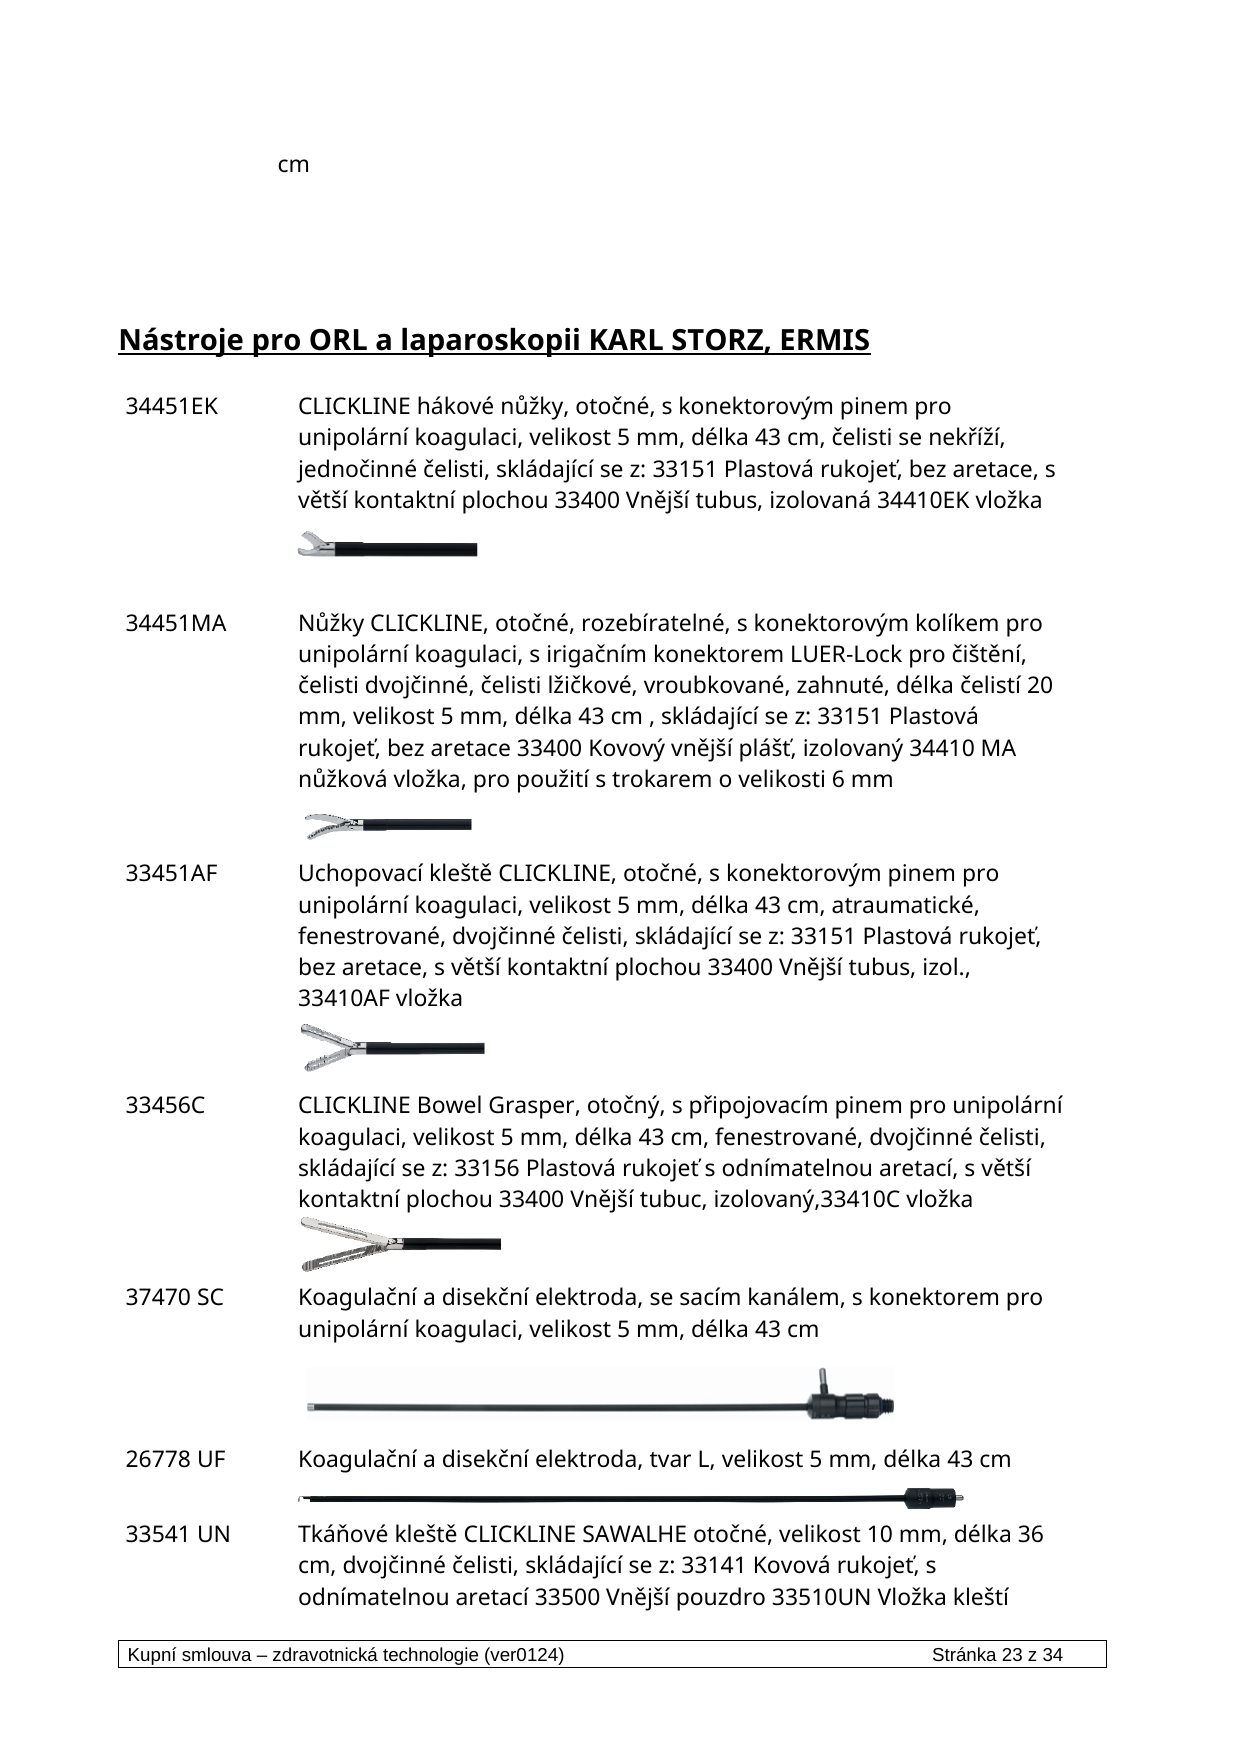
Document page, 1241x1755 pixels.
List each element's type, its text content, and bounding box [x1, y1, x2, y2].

table_cell Uchopovací kleště CLICKLINE, otočné, s konektorovým pinem pro unipolární koagulaci, velikost 5 mm, délka 43 cm, atraumatické, fenestrované, dvojčinné čelisti, skládající se z: 33151 Plastová rukojeť, bez aretace, s větší kontaktní plochou 33400 Vnější tubus, izol., 33410AF vložka [291, 858, 1073, 1089]
table_cell 34451MA [118, 606, 291, 857]
table_cell 33451AF [118, 858, 291, 1089]
table_cell Koagulační a disekční elektroda, tvar L, velikost 5 mm, délka 43 cm [291, 1443, 1073, 1518]
text Nástroje pro ORL a laparoskopii KARL STORZ, ERMIS [118, 319, 1107, 359]
table_cell 37470 SC [118, 1281, 291, 1443]
table_cell Nůžky CLICKLINE, otočné, rozebíratelné, s konektorovým kolíkem pro unipolární koagulaci, s irigačním konektorem LUER-Lock pro čištění, čelisti dvojčinné, čelisti lžičkové, vroubkované, zahnuté, délka čelistí 20 mm, velikost 5 mm, délka 43 cm , skládající se z: 33151 Plastová rukojeť, bez aretace 33400 Kovový vnější plášť, izolovaný 34410 MA nůžková vložka, pro použití s trokarem o velikosti 6 mm [291, 606, 1073, 857]
table_cell [118, 148, 270, 179]
table_cell CLICKLINE Bowel Grasper, otočný, s připojovacím pinem pro unipolární koagulaci, velikost 5 mm, délka 43 cm, fenestrované, dvojčinné čelisti, skládající se z: 33156 Plastová rukojeť s odnímatelnou aretací, s větší kontaktní plochou 33400 Vnější tubuc, izolovaný,33410C vložka [291, 1090, 1073, 1281]
table_cell 26778 UF [118, 1443, 291, 1518]
table_header 34451EK [118, 390, 291, 606]
table_header CLICKLINE hákové nůžky, otočné, s konektorovým pinem pro unipolární koagulaci, velikost 5 mm, délka 43 cm, čelisti se nekříží, jednočinné čelisti, skládající se z: 33151 Plastová rukojeť, bez aretace, s větší kontaktní plochou 33400 Vnější tubus, izolovaná 34410EK vložka [291, 390, 1073, 606]
table_cell 33541 UN [118, 1518, 291, 1612]
table_cell 33456C [118, 1090, 291, 1281]
table_cell cm [270, 148, 1149, 179]
table_cell Tkáňové kleště CLICKLINE SAWALHE otočné, velikost 10 mm, délka 36 cm, dvojčinné čelisti, skládající se z: 33141 Kovová rukojeť, s odnímatelnou aretací 33500 Vnější pouzdro 33510UN Vložka kleští [291, 1518, 1073, 1612]
table_cell Koagulační a disekční elektroda, se sacím kanálem, s konektorem pro unipolární koagulaci, velikost 5 mm, délka 43 cm [291, 1281, 1073, 1443]
